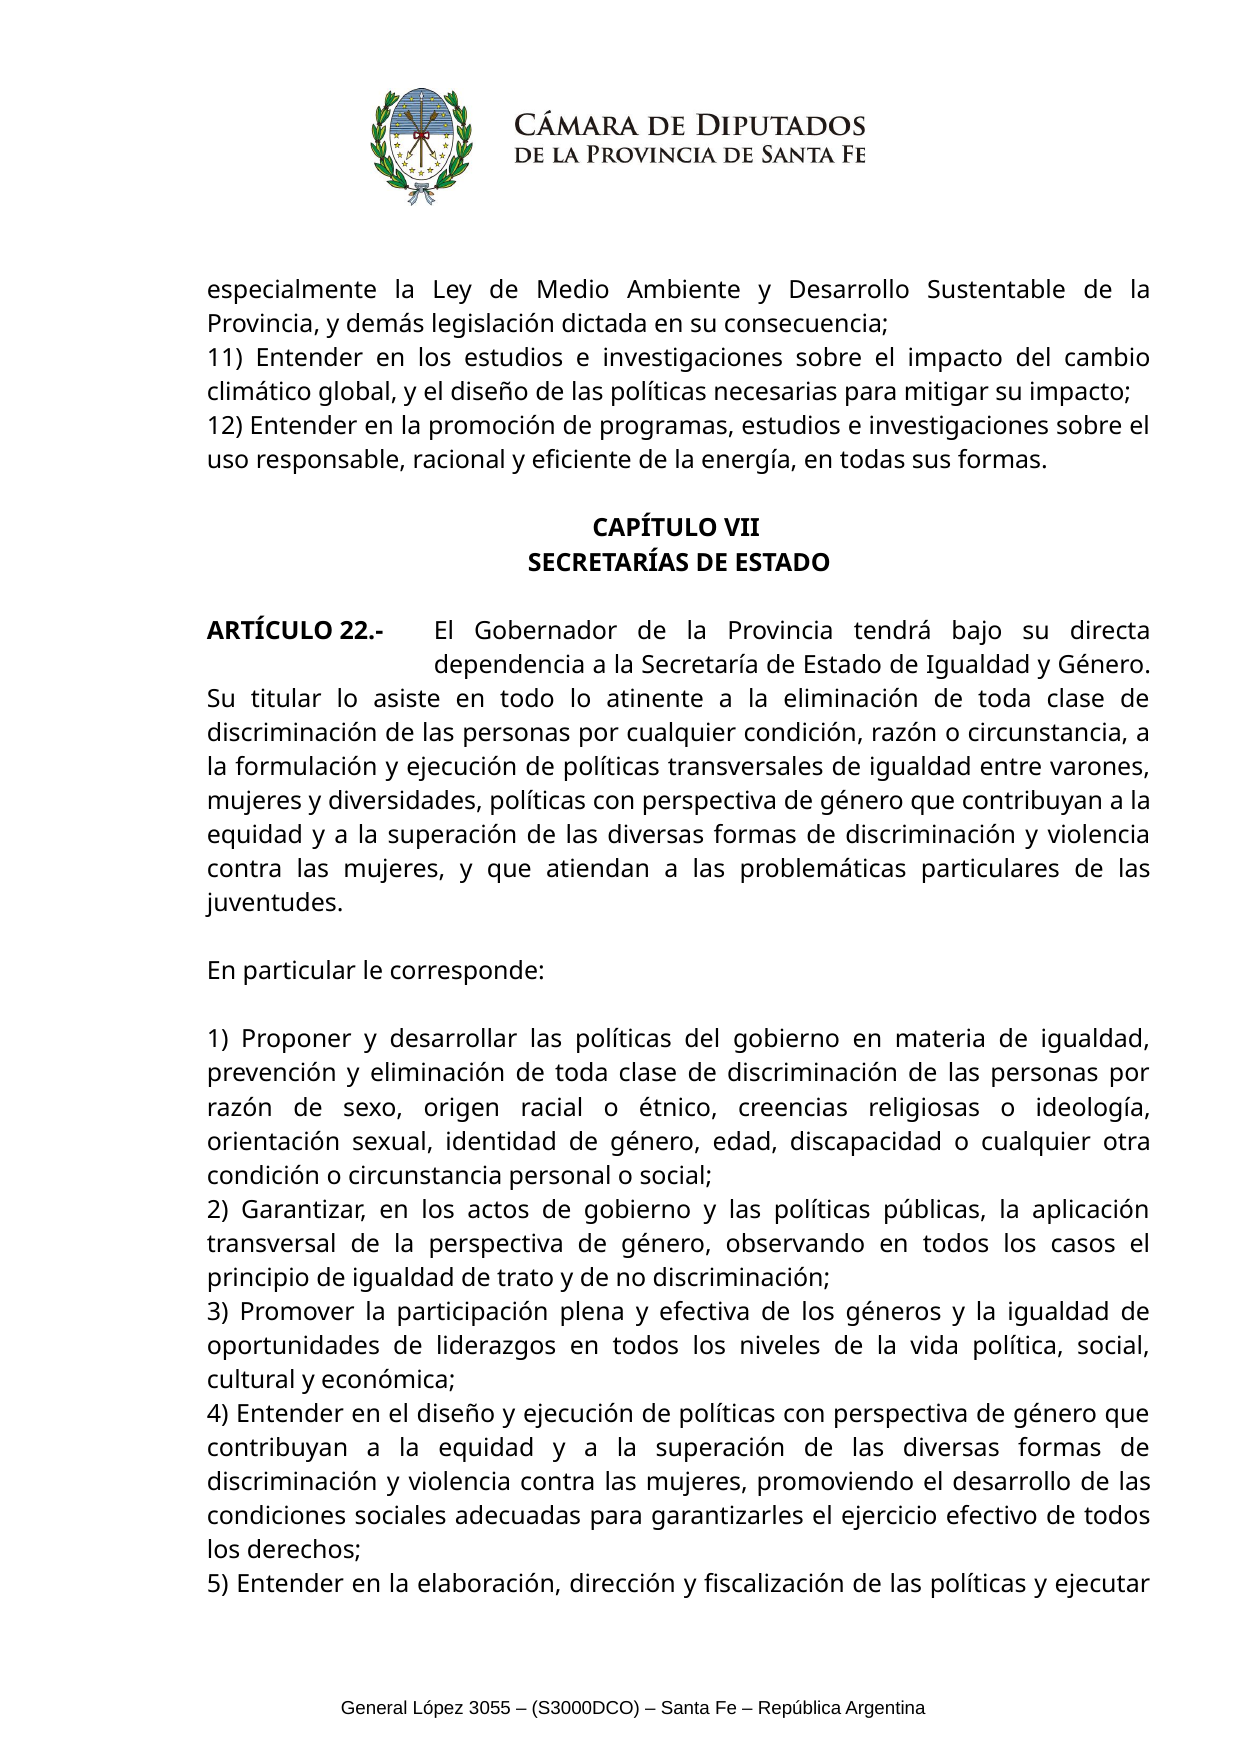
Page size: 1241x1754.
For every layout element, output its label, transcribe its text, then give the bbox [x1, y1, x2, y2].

table_header ARTÍCULO 22.- [207, 612, 433, 663]
text especialmente la Ley de Medio Ambiente y Desarrollo Sustentable de la Provincia, y demás legislación dictada en su consecuencia; [207, 272, 1152, 340]
text 1) Proponer y desarrollar las políticas del gobierno en materia de igualdad, prevención y eliminación de toda clase de discriminación de las personas por razón de sexo, origen racial o étnico, creencias religiosas o ideología, orientación sexual, identidad de género, edad, discapacidad o cualquier otra condición o circunstancia personal o social; [207, 1021, 1152, 1191]
text 11) Entender en los estudios e investigaciones sobre el impacto del cambio climático global, y el diseño de las políticas necesarias para mitigar su impacto; [207, 340, 1152, 408]
text En particular le corresponde: [207, 953, 1152, 987]
picture [370, 88, 866, 210]
text 3) Promover la participación plena y efectiva de los géneros y la igualdad de oportunidades de liderazgos en todos los niveles de la vida política, social, cultural y económica; [207, 1293, 1152, 1396]
text 5) Entender en la elaboración, dirección y fiscalización de las políticas y ejecutar [207, 1566, 1152, 1600]
text SECRETARÍAS DE ESTADO [207, 544, 1152, 578]
text 4) Entender en el diseño y ejecución de políticas con perspectiva de género que contribuyan a la equidad y a la superación de las diversas formas de discriminación y violencia contra las mujeres, promoviendo el desarrollo de las condiciones sociales adecuadas para garantizarles el ejercicio efectivo de todos los derechos; [207, 1396, 1152, 1566]
text 12) Entender en la promoción de programas, estudios e investigaciones sobre el uso responsable, racional y eficiente de la energía, en todas sus formas. [207, 408, 1152, 476]
text CAPÍTULO VII [207, 510, 1152, 544]
text El Gobernador de la Provincia tendrá bajo su directa dependencia a la Secretaría de Estado de Igualdad y Género. Su titular lo asiste en todo lo atinente a la eliminación de toda clase de discriminación de las personas por cualquier condición, razón o circunstancia, a la formulación y ejecución de políticas transversales de igualdad entre varones, mujeres y diversidades, políticas con perspectiva de género que contribuyan a la equidad y a la superación de las diversas formas de discriminación y violencia contra las mujeres, y que atiendan a las problemáticas particulares de las juventudes. [207, 612, 1152, 919]
text 2) Garantizar, en los actos de gobierno y las políticas públicas, la aplicación transversal de la perspectiva de género, observando en todos los casos el principio de igualdad de trato y de no discriminación; [207, 1191, 1152, 1293]
